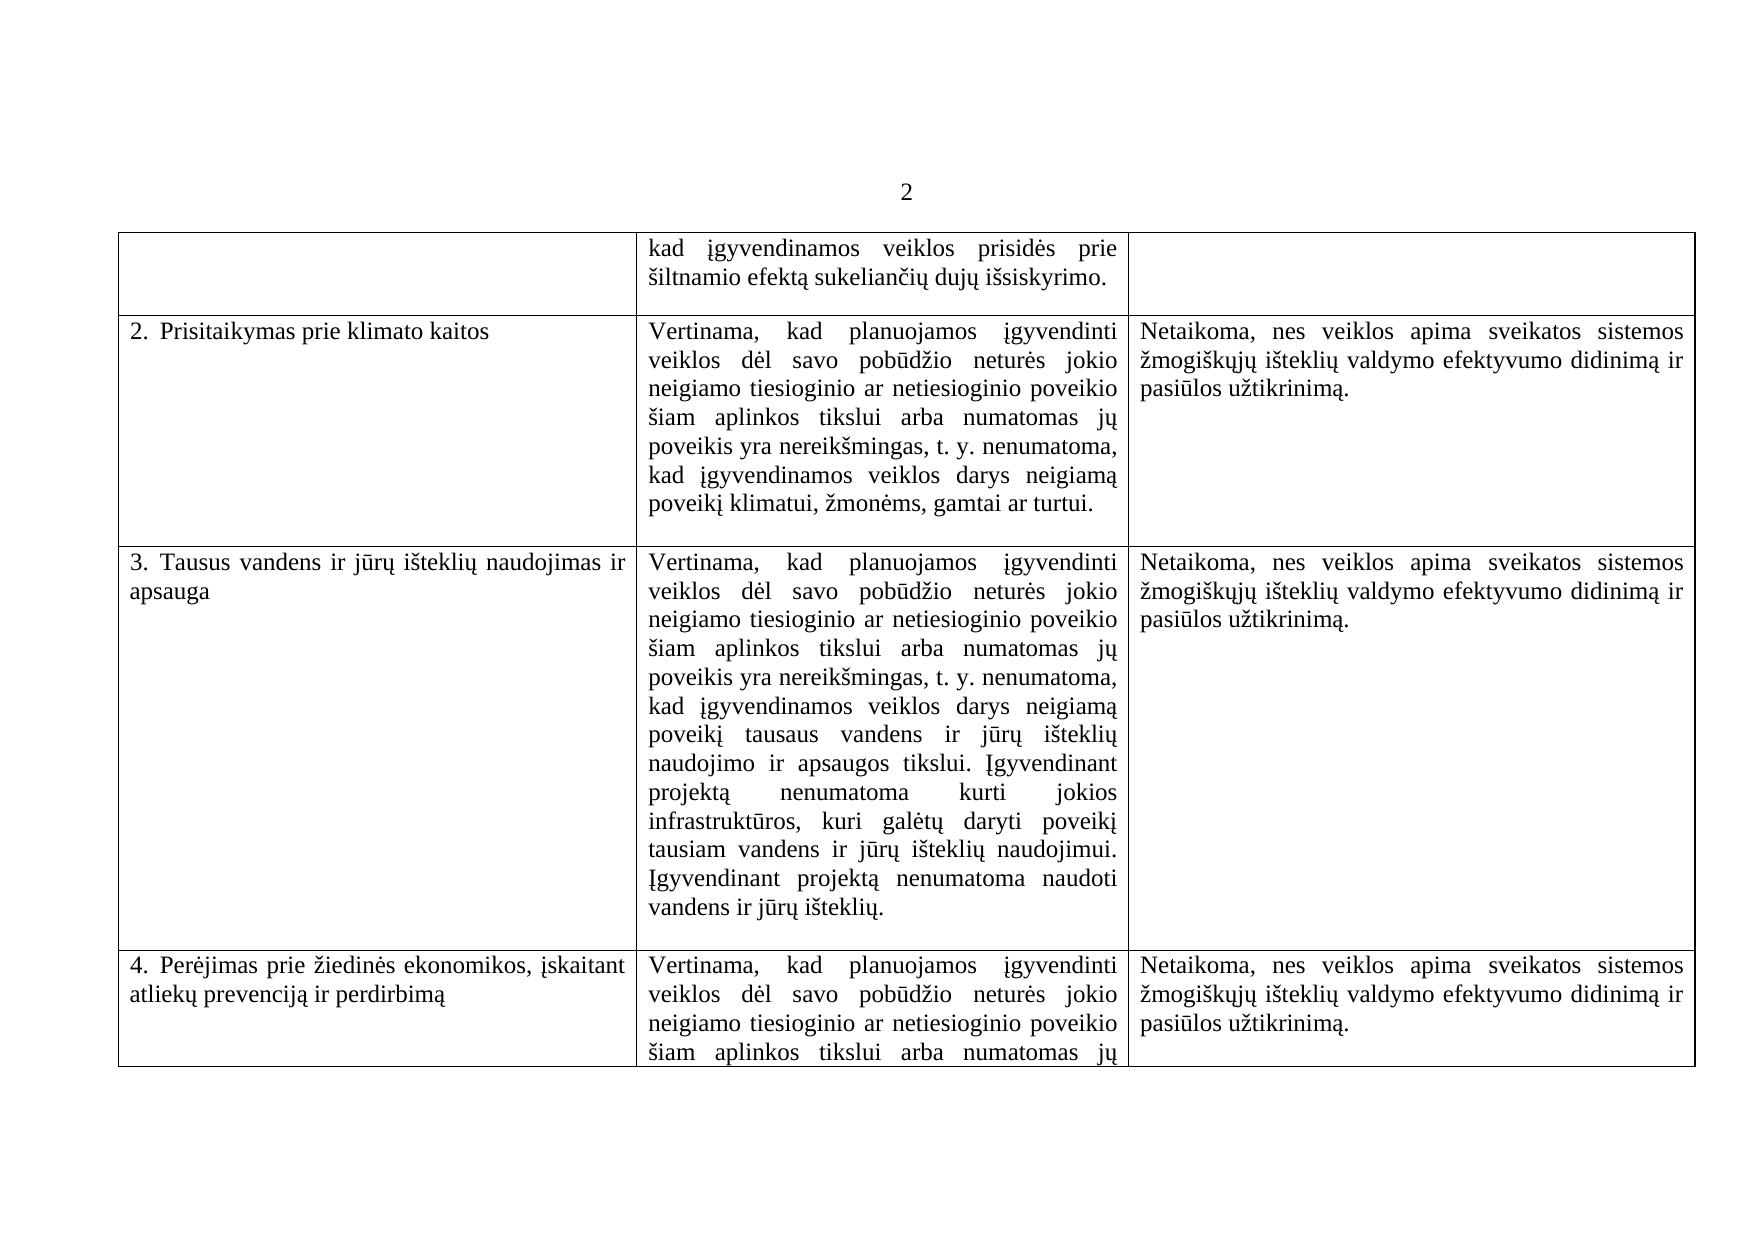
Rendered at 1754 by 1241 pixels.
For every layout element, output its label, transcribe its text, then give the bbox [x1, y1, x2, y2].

table_cell Netaikoma, nes veiklos apima sveikatos sistemos žmogiškųjų išteklių valdymo efektyvumo didinimą ir pasiūlos užtikrinimą. [1129, 316, 1694, 546]
table_cell [1129, 233, 1694, 315]
table_cell 2. Prisitaikymas prie klimato kaitos [119, 316, 636, 546]
table_cell [119, 233, 636, 315]
table_cell Vertinama, kad planuojamos įgyvendinti veiklos dėl savo pobūdžio neturės jokio neigiamo tiesioginio ar netiesioginio poveikio šiam aplinkos tikslui arba numatomas jų poveikis yra nereikšmingas, t. y. nenumatoma, kad įgyvendinamos veiklos darys neigiamą poveikį tausaus vandens ir jūrų išteklių naudojimo ir apsaugos tikslui. Įgyvendinant projektą nenumatoma kurti jokios infrastruktūros, kuri galėtų daryti poveikį tausiam vandens ir jūrų išteklių naudojimui. Įgyvendinant projektą nenumatoma naudoti vandens ir jūrų išteklių. [637, 547, 1128, 949]
table_cell kad įgyvendinamos veiklos prisidės prie šiltnamio efektą sukeliančių dujų išsiskyrimo. [637, 233, 1128, 315]
table_cell Netaikoma, nes veiklos apima sveikatos sistemos žmogiškųjų išteklių valdymo efektyvumo didinimą ir pasiūlos užtikrinimą. [1129, 951, 1694, 1066]
table_cell Vertinama, kad planuojamos įgyvendinti veiklos dėl savo pobūdžio neturės jokio neigiamo tiesioginio ar netiesioginio poveikio šiam aplinkos tikslui arba numatomas jų poveikis yra nereikšmingas, t. y. nenumatoma, kad įgyvendinamos veiklos darys neigiamą poveikį klimatui, žmonėms, gamtai ar turtui. [637, 316, 1128, 546]
table_cell 4. Perėjimas prie žiedinės ekonomikos, įskaitant atliekų prevenciją ir perdirbimą [119, 951, 636, 1066]
table_cell Netaikoma, nes veiklos apima sveikatos sistemos žmogiškųjų išteklių valdymo efektyvumo didinimą ir pasiūlos užtikrinimą. [1129, 547, 1694, 949]
table_cell Vertinama, kad planuojamos įgyvendinti veiklos dėl savo pobūdžio neturės jokio neigiamo tiesioginio ar netiesioginio poveikio šiam aplinkos tikslui arba numatomas jų [637, 951, 1128, 1066]
table_cell 3. Tausus vandens ir jūrų išteklių naudojimas ir apsauga [119, 547, 636, 949]
